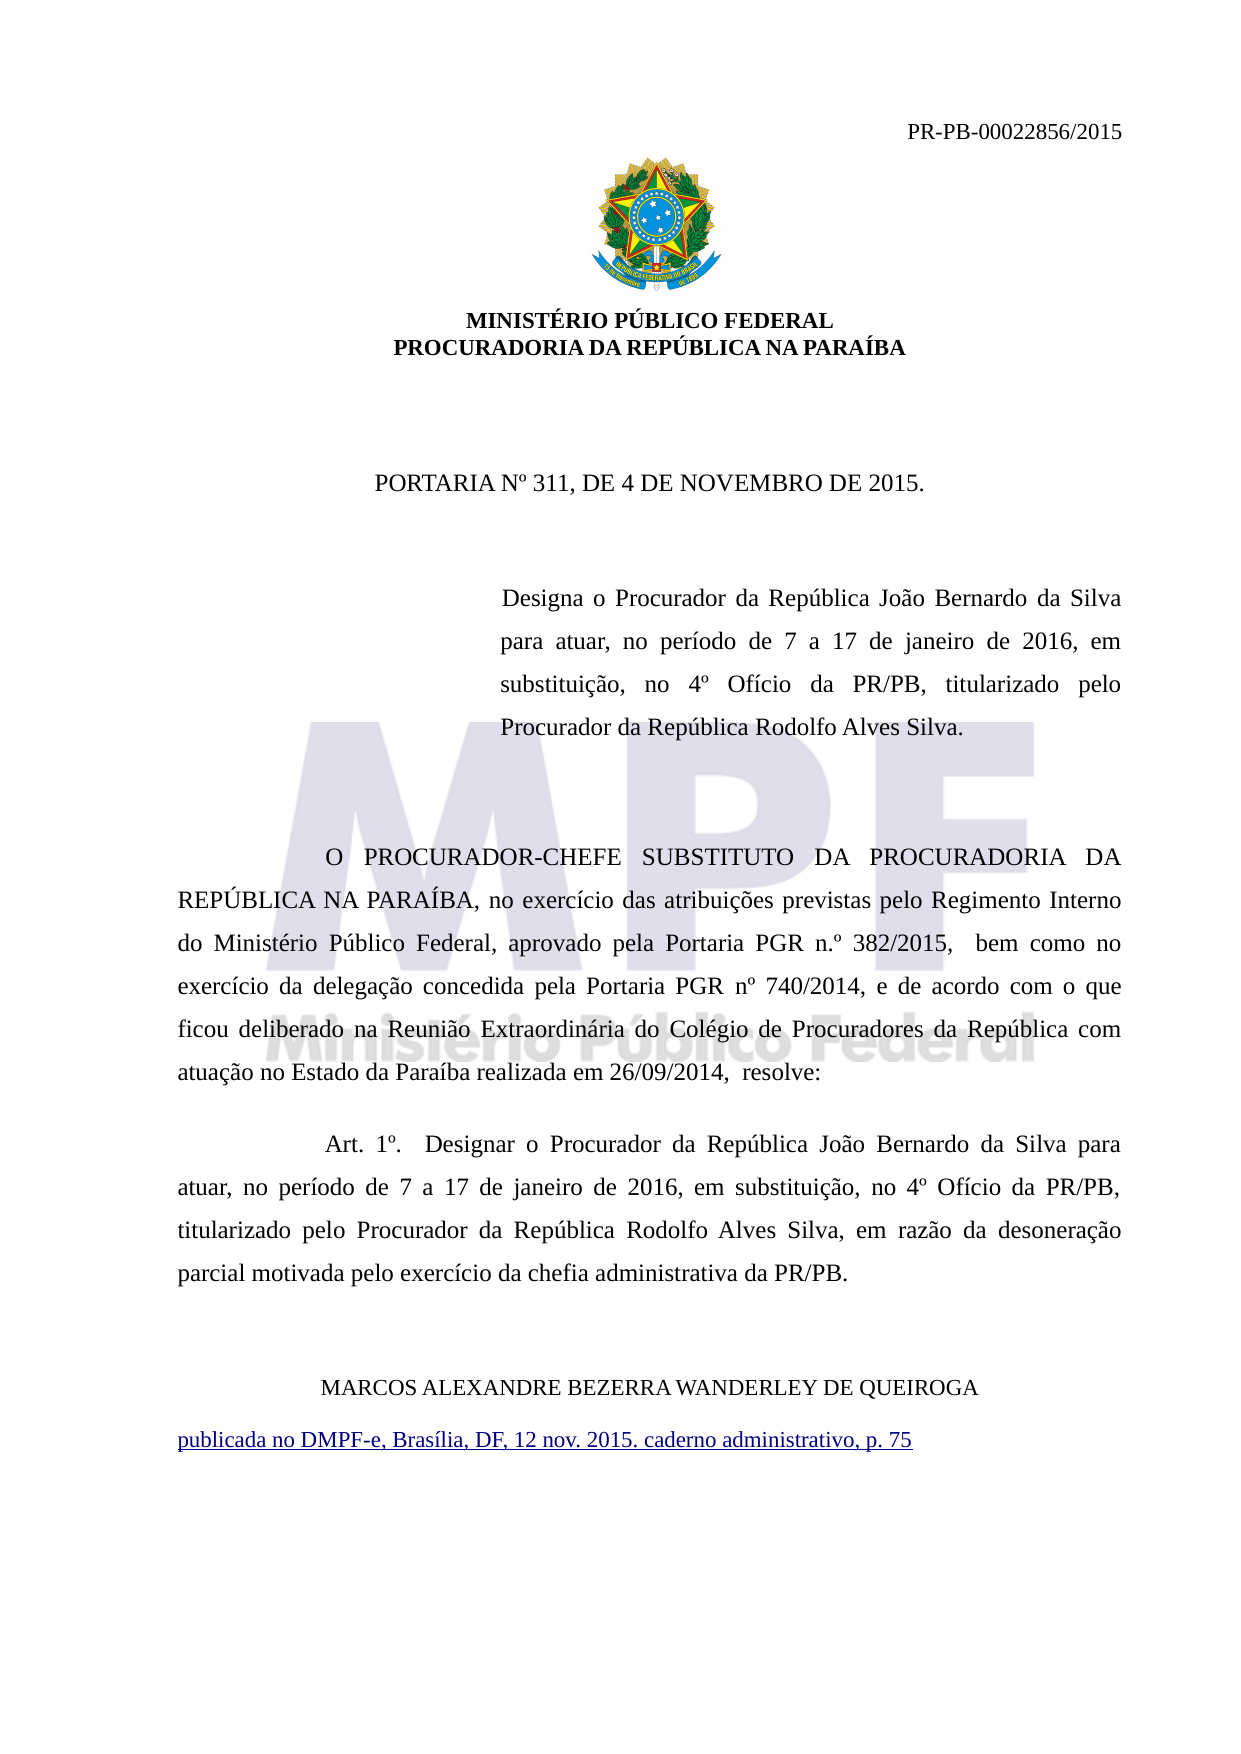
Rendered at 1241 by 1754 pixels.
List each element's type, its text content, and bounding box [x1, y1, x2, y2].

text Designa o Procurador da República João Bernardo da Silva para atuar, no período de 7 a 17 de janeiro de 2016, em substituição, no 4º Ofício da PR/PB, titularizado pelo Procurador da República Rodolfo Alves Silva. [500, 583, 1122, 741]
text PR-PB-00022856/2015 [177, 118, 1122, 144]
text Art. 1º. Designar o Procurador da República João Bernardo da Silva para atuar, no período de 7 a 17 de janeiro de 2016, em substituição, no 4º Ofício da PR/PB, titularizado pelo Procurador da República Rodolfo Alves Silva, em razão da desoneração parcial motivada pelo exercício da chefia administrativa da PR/PB. [177, 1129, 1122, 1287]
text O PROCURADOR-CHEFE SUBSTITUTO DA PROCURADORIA DA REPÚBLICA NA PARAÍBA, no exercício das atribuições previstas pelo Regimento Interno do Ministério Público Federal, aprovado pela Portaria PGR n.º 382/2015, bem como no exercício da delegação concedida pela Portaria PGR nº 740/2014, e de acordo com o que ficou deliberado na Reunião Extraordinária do Colégio de Procuradores da República com atuação no Estado da Paraíba realizada em 26/09/2014, resolve: [177, 842, 1122, 1086]
text MARCOS ALEXANDRE BEZERRA WANDERLEY DE QUEIROGA [177, 1373, 1122, 1400]
picture [266, 722, 1034, 842]
text MINISTÉRIO PÚBLICO FEDERAL [177, 307, 1122, 334]
text PROCURADORIA DA REPÚBLICA NA PARAÍBA [177, 334, 1122, 360]
picture [587, 155, 726, 294]
text PORTARIA Nº 311, DE 4 DE NOVEMBRO DE 2015. [177, 468, 1122, 497]
text publicada no DMPF-e, Brasília, DF, 12 nov. 2015. caderno administrativo, p. 75 [177, 1426, 1122, 1453]
